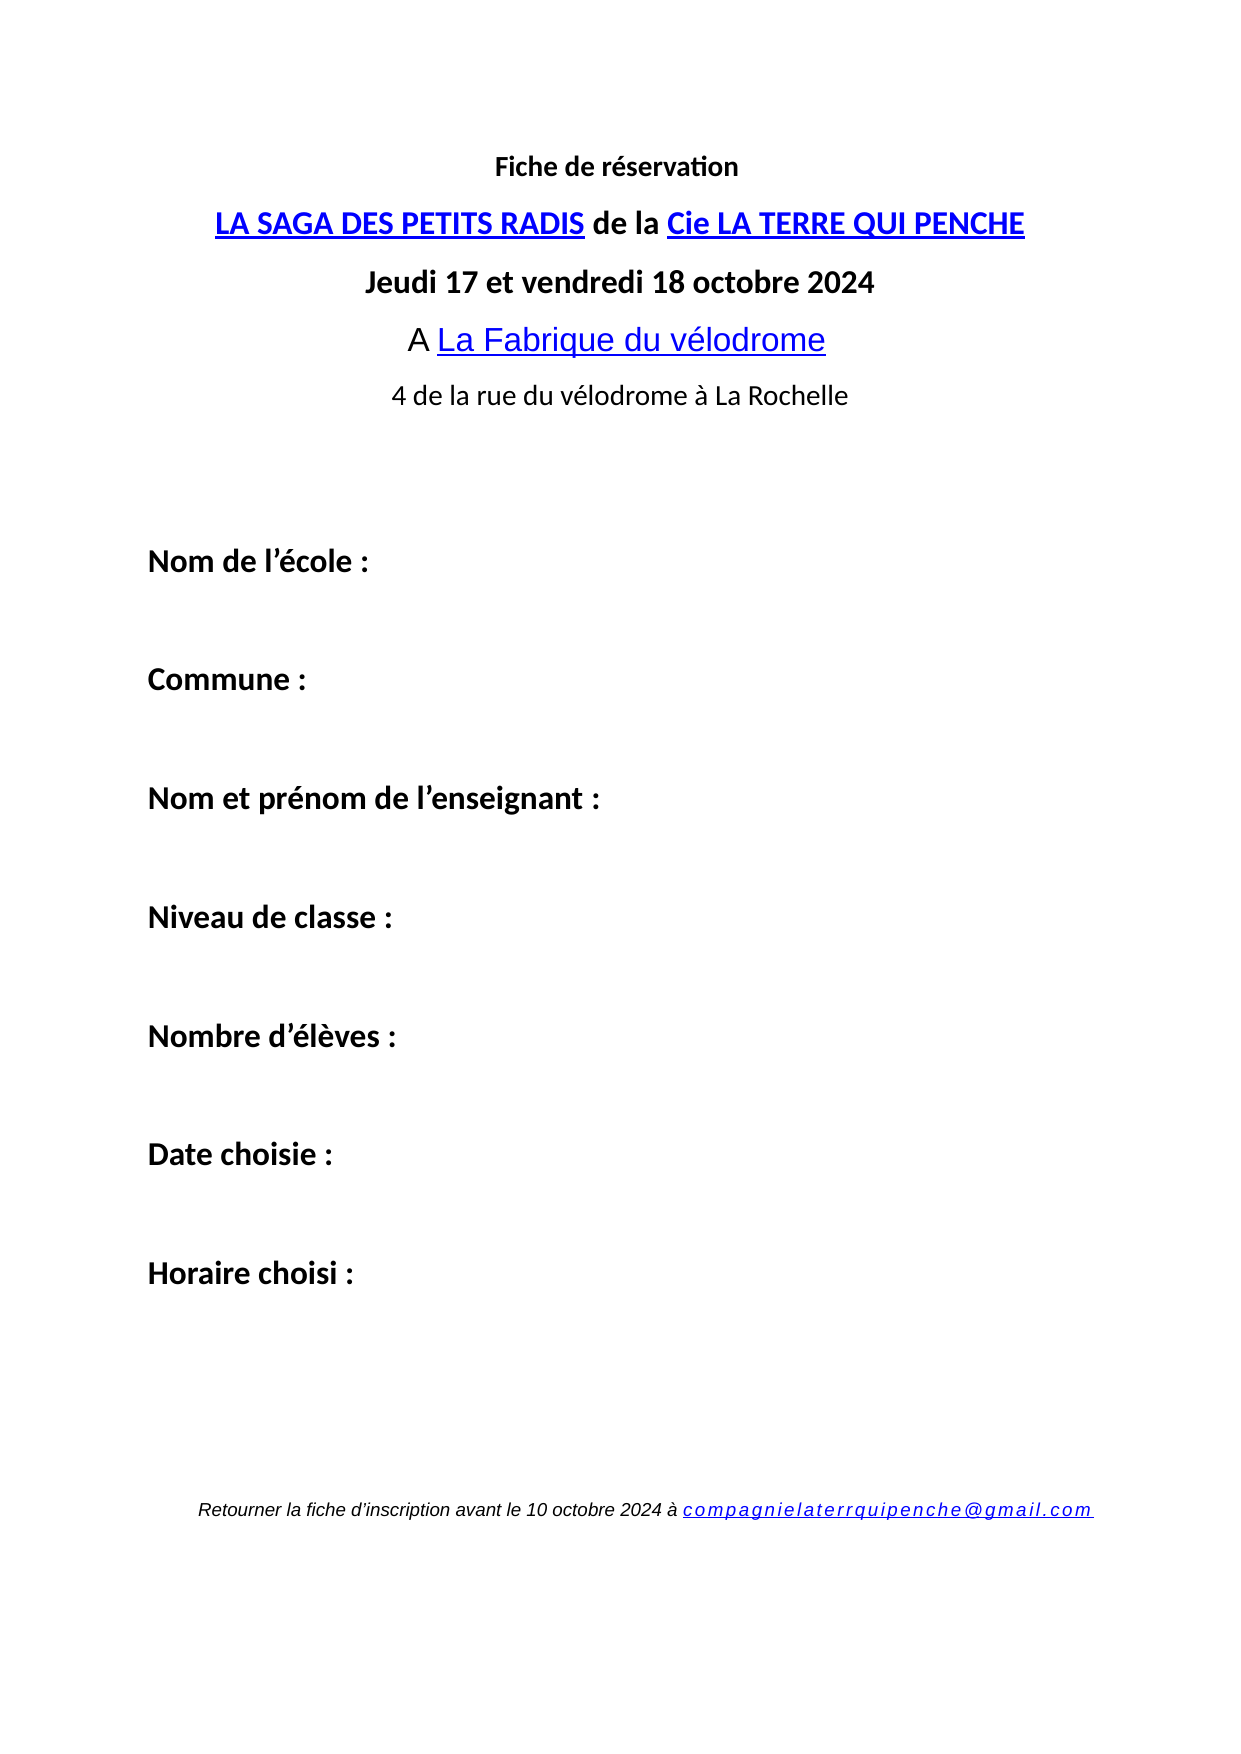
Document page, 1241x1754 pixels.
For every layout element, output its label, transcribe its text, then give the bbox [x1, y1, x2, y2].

text Commune : [148, 658, 1093, 699]
text Fiche de réservation [148, 148, 1093, 183]
text Horaire choisi : [148, 1252, 1093, 1293]
text Nom de l’école : [148, 539, 1093, 580]
text Date choisie : [148, 1133, 1093, 1174]
text A La Fabrique du vélodrome [148, 320, 1093, 359]
text Jeudi 17 et vendredi 18 octobre 2024 [148, 261, 1093, 302]
text Niveau de classe : [148, 896, 1093, 937]
text Retourner la fiche d’inscription avant le 10 octobre 2024 à compagnielaterrquipenche@gmail.com [148, 1498, 1093, 1520]
text Nombre d’élèves : [148, 1014, 1093, 1055]
text Nom et prénom de l’enseignant : [148, 777, 1093, 818]
text 4 de la rue du vélodrome à La Rochelle [148, 377, 1093, 413]
text LA SAGA DES PETITS RADIS de la Cie LA TERRE QUI PENCHE [148, 202, 1093, 242]
